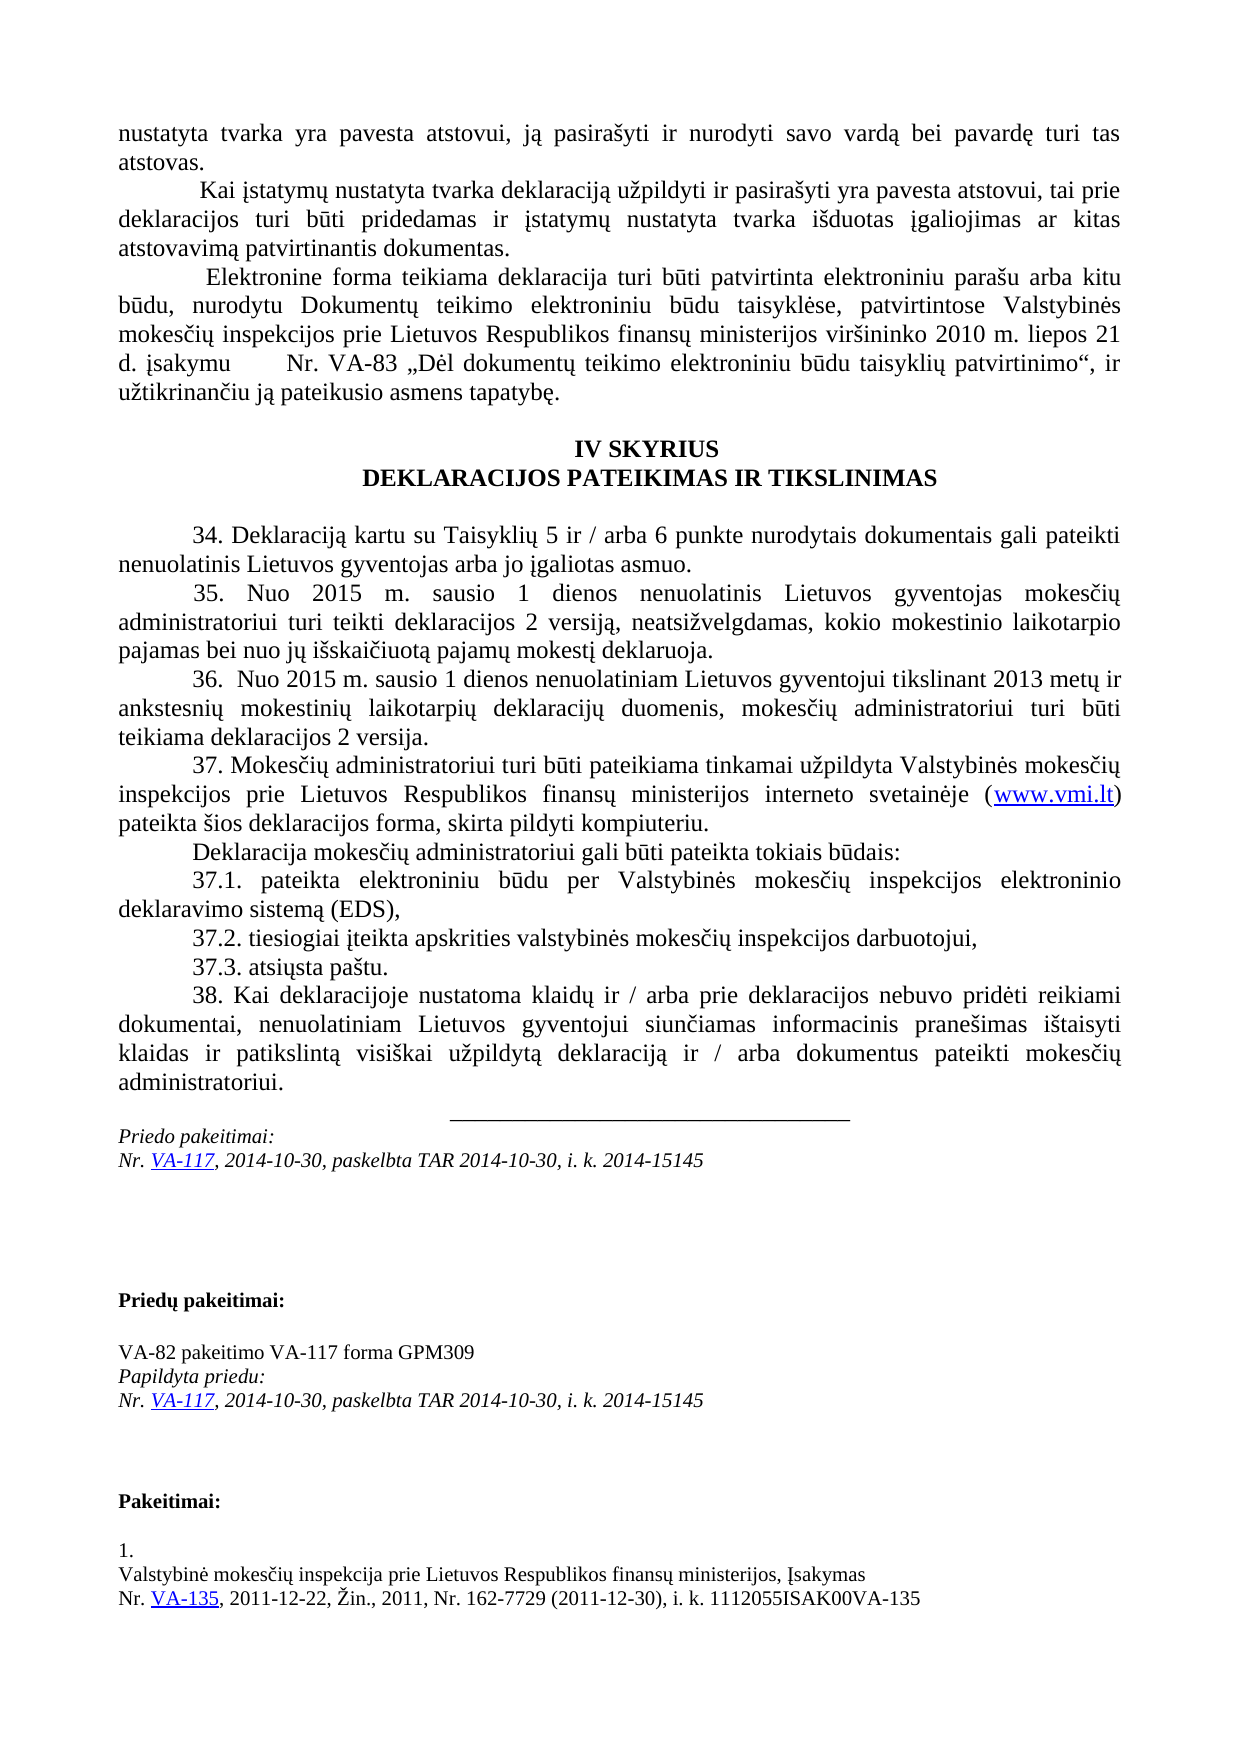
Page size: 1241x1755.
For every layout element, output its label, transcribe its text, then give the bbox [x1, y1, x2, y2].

text 37. Mokesčių administratoriui turi būti pateikiama tinkamai užpildyta Valstybinės mokesčių inspekcijos prie Lietuvos Respublikos finansų ministerijos interneto svetainėje (www.vmi.lt) pateikta šios deklaracijos forma, skirta pildyti kompiuteriu. [118, 751, 1122, 837]
text 37.3. atsiųsta paštu. [118, 952, 1122, 981]
text DEKLARACIJOS PATEIKIMAS IR TIKSLINIMAS [118, 463, 1122, 492]
text Nr. VA-135, 2011-12-22, Žin., 2011, Nr. 162-7729 (2011-12-30), i. k. 1112055ISAK00VA-135 [118, 1586, 1122, 1610]
text Valstybinė mokesčių inspekcija prie Lietuvos Respublikos finansų ministerijos, Įsakymas [118, 1562, 1122, 1586]
text Priedo pakeitimai: [118, 1124, 1122, 1148]
text 35. Nuo 2015 m. sausio 1 dienos nenuolatinis Lietuvos gyventojas mokesčių administratoriui turi teikti deklaracijos 2 versiją, neatsižvelgdamas, kokio mokestinio laikotarpio pajamas bei nuo jų išskaičiuotą pajamų mokestį deklaruoja. [118, 578, 1122, 664]
text VA-82 pakeitimo VA-117 forma GPM309 [118, 1340, 1122, 1364]
text 37.1. pateikta elektroniniu būdu per Valstybinės mokesčių inspekcijos elektroninio deklaravimo sistemą (EDS), [118, 866, 1122, 923]
text Nr. VA-117, 2014-10-30, paskelbta TAR 2014-10-30, i. k. 2014-15145 [118, 1388, 1122, 1412]
text 34. Deklaraciją kartu su Taisyklių 5 ir / arba 6 punkte nurodytais dokumentais gali pateikti nenuolatinis Lietuvos gyventojas arba jo įgaliotas asmuo. [118, 521, 1122, 578]
text 38. Kai deklaracijoje nustatoma klaidų ir / arba prie deklaracijos nebuvo pridėti reikiami dokumentai, nenuolatiniam Lietuvos gyventojui siunčiamas informacinis pranešimas ištaisyti klaidas ir patikslintą visiškai užpildytą deklaraciją ir / arba dokumentus pateikti mokesčių administratoriui. [118, 981, 1122, 1096]
text Pakeitimai: [118, 1489, 1122, 1513]
text Papildyta priedu: [118, 1364, 1122, 1388]
text Priedų pakeitimai: [118, 1287, 1122, 1312]
text 37.2. tiesiogiai įteikta apskrities valstybinės mokesčių inspekcijos darbuotojui, [118, 923, 1122, 952]
text Deklaracija mokesčių administratoriui gali būti pateikta tokiais būdais: [118, 837, 1122, 866]
text ________________________________ [118, 1096, 1122, 1124]
text 1. [118, 1537, 1122, 1562]
text Elektronine forma teikiama deklaracija turi būti patvirtinta elektroniniu parašu arba kitu būdu, nurodytu Dokumentų teikimo elektroniniu būdu taisyklėse, patvirtintose Valstybinės mokesčių inspekcijos prie Lietuvos Respublikos finansų ministerijos viršininko 2010 m. liepos 21 d. įsakymu Nr. VA-83 „Dėl dokumentų teikimo elektroniniu būdu taisyklių patvirtinimo“, ir užtikrinančiu ją pateikusio asmens tapatybę. [118, 262, 1122, 406]
text Kai įstatymų nustatyta tvarka deklaraciją užpildyti ir pasirašyti yra pavesta atstovui, tai prie deklaracijos turi būti pridedamas ir įstatymų nustatyta tvarka išduotas įgaliojimas ar kitas atstovavimą patvirtinantis dokumentas. [118, 176, 1122, 262]
text Nr. VA-117, 2014-10-30, paskelbta TAR 2014-10-30, i. k. 2014-15145 [118, 1148, 1122, 1172]
text nustatyta tvarka yra pavesta atstovui, ją pasirašyti ir nurodyti savo vardą bei pavardę turi tas atstovas. [118, 118, 1122, 176]
text 36. Nuo 2015 m. sausio 1 dienos nenuolatiniam Lietuvos gyventojui tikslinant 2013 metų ir ankstesnių mokestinių laikotarpių deklaracijų duomenis, mokesčių administratoriui turi būti teikiama deklaracijos 2 versija. [118, 664, 1122, 751]
text IV SKYRIUS [118, 434, 1122, 463]
